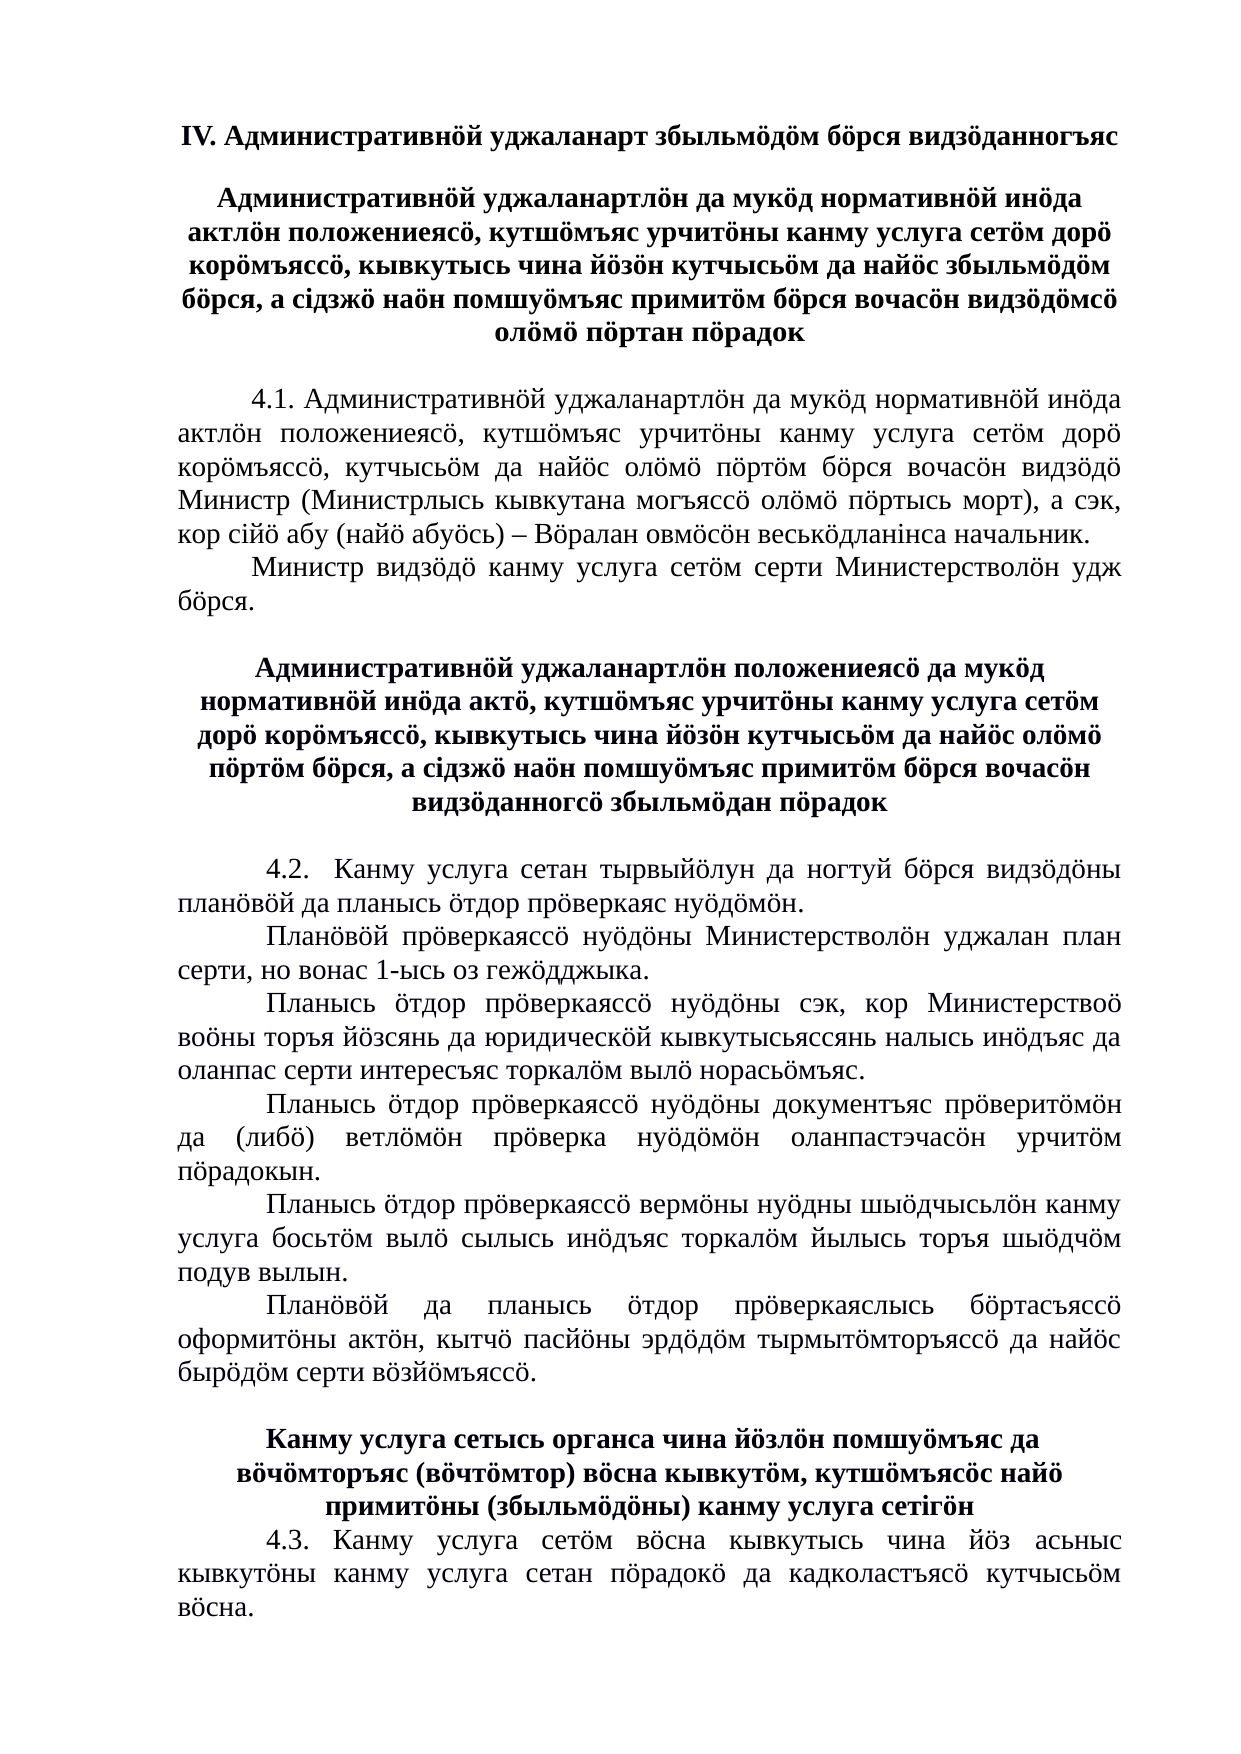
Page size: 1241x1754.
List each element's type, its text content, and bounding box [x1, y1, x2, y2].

text Министр видзӧдӧ канму услуга сетӧм серти Министерстволӧн удж бӧрся. [177, 549, 1122, 616]
text Административнӧй уджаланартлӧн положениеясӧ да мукӧд нормативнӧй инӧда актӧ, кутшӧмъяс урчитӧны канму услуга сетӧм дорӧ корӧмъяссӧ, кывкутысь чина йӧзӧн кутчысьӧм да найӧс олӧмӧ пӧртӧм бӧрся, а сідзжӧ наӧн помшуӧмъяс примитӧм бӧрся вочасӧн видзӧданногсӧ збыльмӧдан пӧрадок [177, 650, 1122, 818]
text Канму услуга сетысь органса чина йӧзлӧн помшуӧмъяс да вӧчӧмторъяс (вӧчтӧмтор) вӧсна кывкутӧм, кутшӧмъясӧс найӧ примитӧны (збыльмӧдӧны) канму услуга сетігӧн [177, 1421, 1122, 1522]
text 4.1. Административнӧй уджаланартлӧн да мукӧд нормативнӧй инӧда актлӧн положениеясӧ, кутшӧмъяс урчитӧны канму услуга сетӧм дорӧ корӧмъяссӧ, кутчысьӧм да найӧс олӧмӧ пӧртӧм бӧрся вочасӧн видзӧдӧ Министр (Министрлысь кывкутана могъяссӧ олӧмӧ пӧртысь морт), а сэк, кор сійӧ абу (найӧ абуӧсь) – Вӧралан овмӧсӧн веськӧдланінса начальник. [177, 382, 1122, 549]
text Планысь ӧтдор прӧверкаяссӧ вермӧны нуӧдны шыӧдчысьлӧн канму услуга босьтӧм вылӧ сылысь инӧдъяс торкалӧм йылысь торъя шыӧдчӧм подув вылын. [177, 1187, 1122, 1287]
text Планӧвӧй да планысь ӧтдор прӧверкаяслысь бӧртасъяссӧ оформитӧны актӧн, кытчӧ пасйӧны эрдӧдӧм тырмытӧмторъяссӧ да найӧс бырӧдӧм серти вӧзйӧмъяссӧ. [177, 1287, 1122, 1388]
text олӧмӧ пӧртан пӧрадок [177, 314, 1122, 348]
text 4.3. Канму услуга сетӧм вӧсна кывкутысь чина йӧз асьныс кывкутӧны канму услуга сетан пӧрадокӧ да кадколастъясӧ кутчысьӧм вӧсна. [177, 1522, 1122, 1623]
text ІV. Административнӧй уджаланарт збыльмӧдӧм бӧрся видзӧданногъяс [177, 118, 1122, 152]
text Планысь ӧтдор прӧверкаяссӧ нуӧдӧны документъяс прӧверитӧмӧн да (либӧ) ветлӧмӧн прӧверка нуӧдӧмӧн оланпастэчасӧн урчитӧм пӧрадокын. [177, 1086, 1122, 1187]
text Административнӧй уджаланартлӧн да мукӧд нормативнӧй инӧда актлӧн положениеясӧ, кутшӧмъяс урчитӧны канму услуга сетӧм дорӧ корӧмъяссӧ, кывкутысь чина йӧзӧн кутчысьӧм да найӧс збыльмӧдӧм бӧрся, а сідзжӧ наӧн помшуӧмъяс примитӧм бӧрся вочасӧн видзӧдӧмсӧ [177, 180, 1122, 314]
text Планӧвӧй прӧверкаяссӧ нуӧдӧны Министерстволӧн уджалан план серти, но вонас 1-ысь оз гежӧдджыка. [177, 918, 1122, 985]
text 4.2. Канму услуга сетан тырвыйӧлун да ногтуй бӧрся видзӧдӧны планӧвӧй да планысь ӧтдор прӧверкаяс нуӧдӧмӧн. [177, 851, 1122, 918]
text Планысь ӧтдор прӧверкаяссӧ нуӧдӧны сэк, кор Министерствоӧ воӧны торъя йӧзсянь да юридическӧй кывкутысьяссянь налысь инӧдъяс да оланпас серти интересъяс торкалӧм вылӧ норасьӧмъяс. [177, 985, 1122, 1086]
